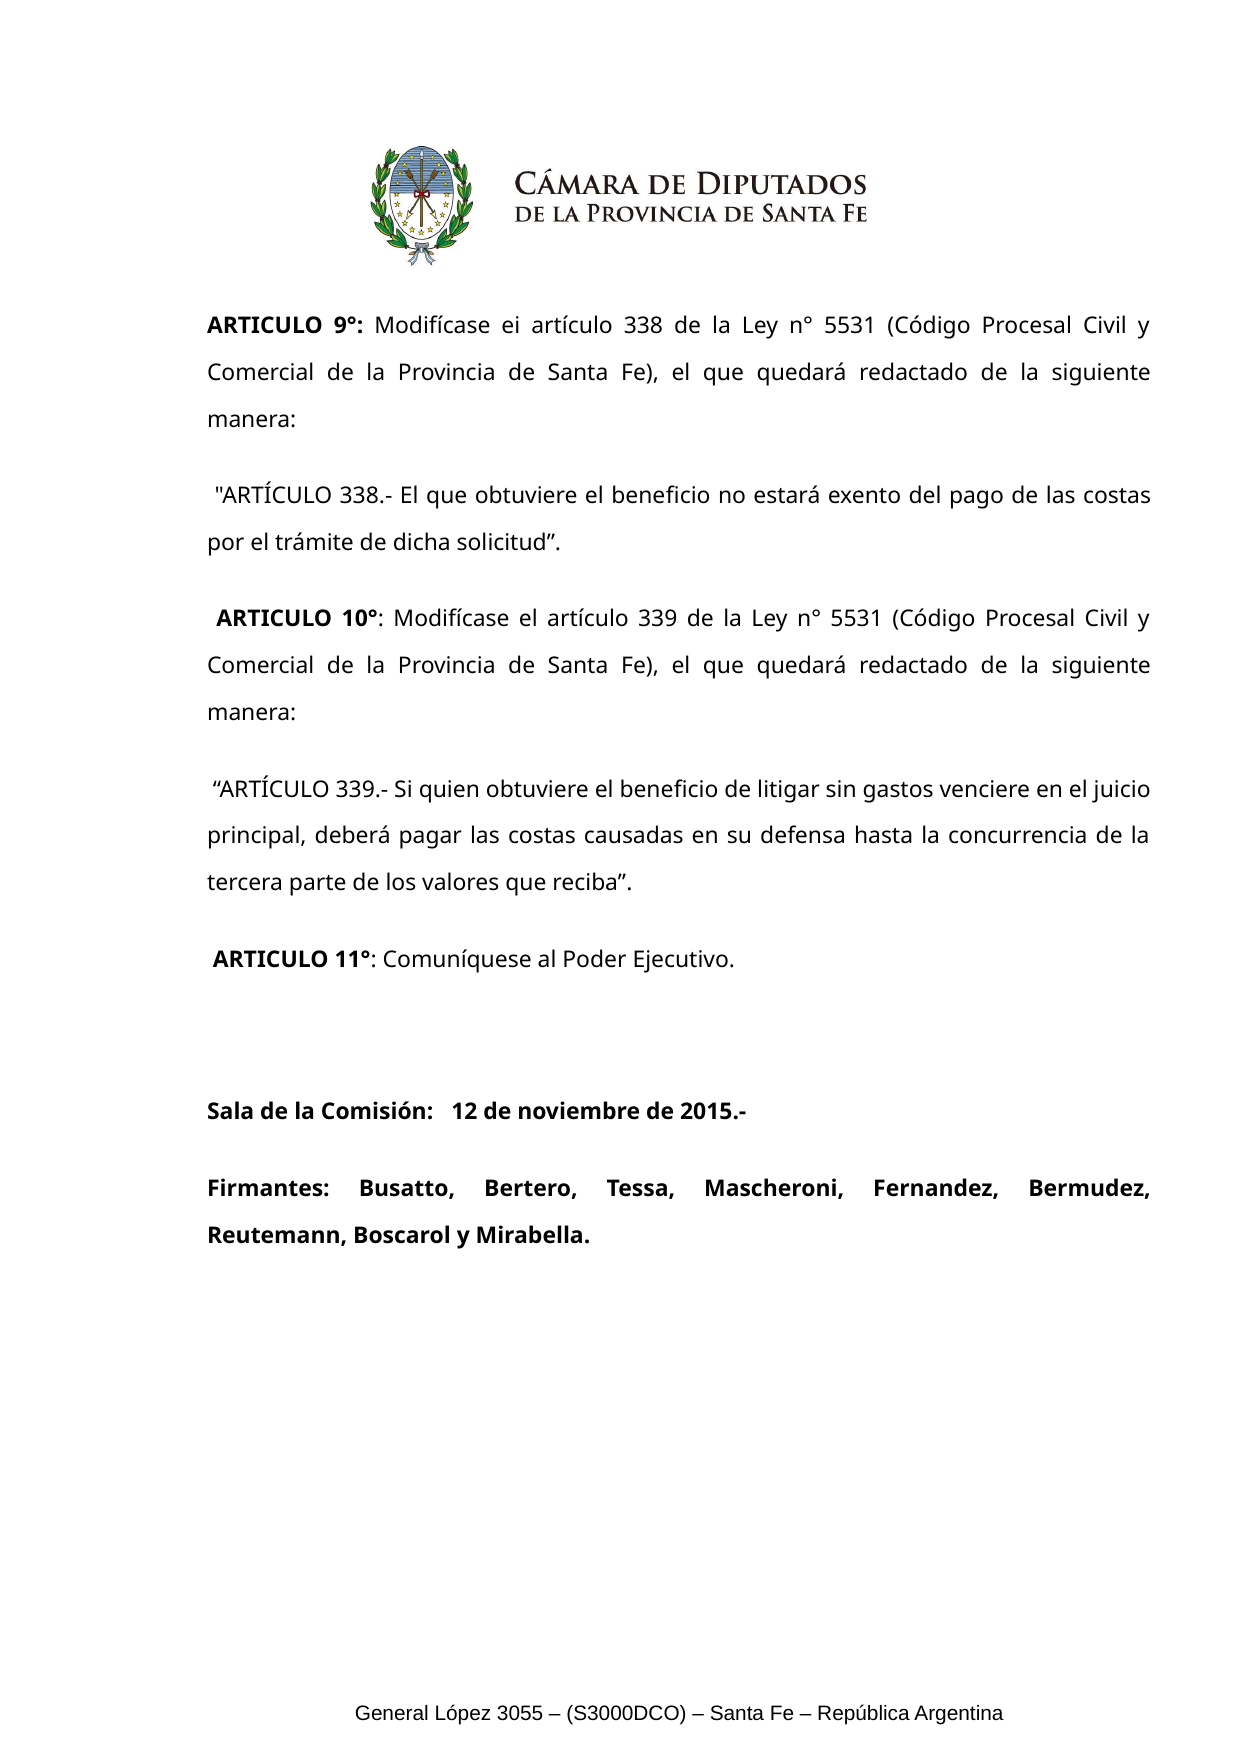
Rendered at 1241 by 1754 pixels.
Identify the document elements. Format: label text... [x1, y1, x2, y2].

text "ARTÍCULO 338.- El que obtuviere el beneﬁcio no estará exento del pago de las costas por el trámite de dicha solicitud”. [207, 479, 1152, 557]
text ARTICULO 11°: Comuníquese al Poder Ejecutivo. [207, 943, 1152, 974]
text Firmantes: Busatto, Bertero, Tessa, Mascheroni, Fernandez, Bermudez, Reutemann, Boscarol y Mirabella. [207, 1172, 1152, 1250]
text ARTICULO 9°: Modifícase ei artículo 338 de la Ley n° 5531 (Código Procesal Civil y Comercial de la Provincia de Santa Fe), el que quedará redactado de la siguiente manera: [207, 309, 1152, 434]
text ARTICULO 10°: Modifícase el artículo 339 de la Ley n° 5531 (Código Procesal Civil y Comercial de la Provincia de Santa Fe), el que quedará redactado de la siguiente manera: [207, 602, 1152, 727]
text “ARTÍCULO 339.- Si quien obtuviere el beneﬁcio de litigar sin gastos venciere en el juicio principal, deberá pagar las costas causadas en su defensa hasta la concurrencia de la tercera parte de los valores que reciba”. [207, 772, 1152, 897]
text Sala de la Comisión: 12 de noviembre de 2015.- [207, 1095, 1152, 1127]
picture [370, 146, 867, 270]
